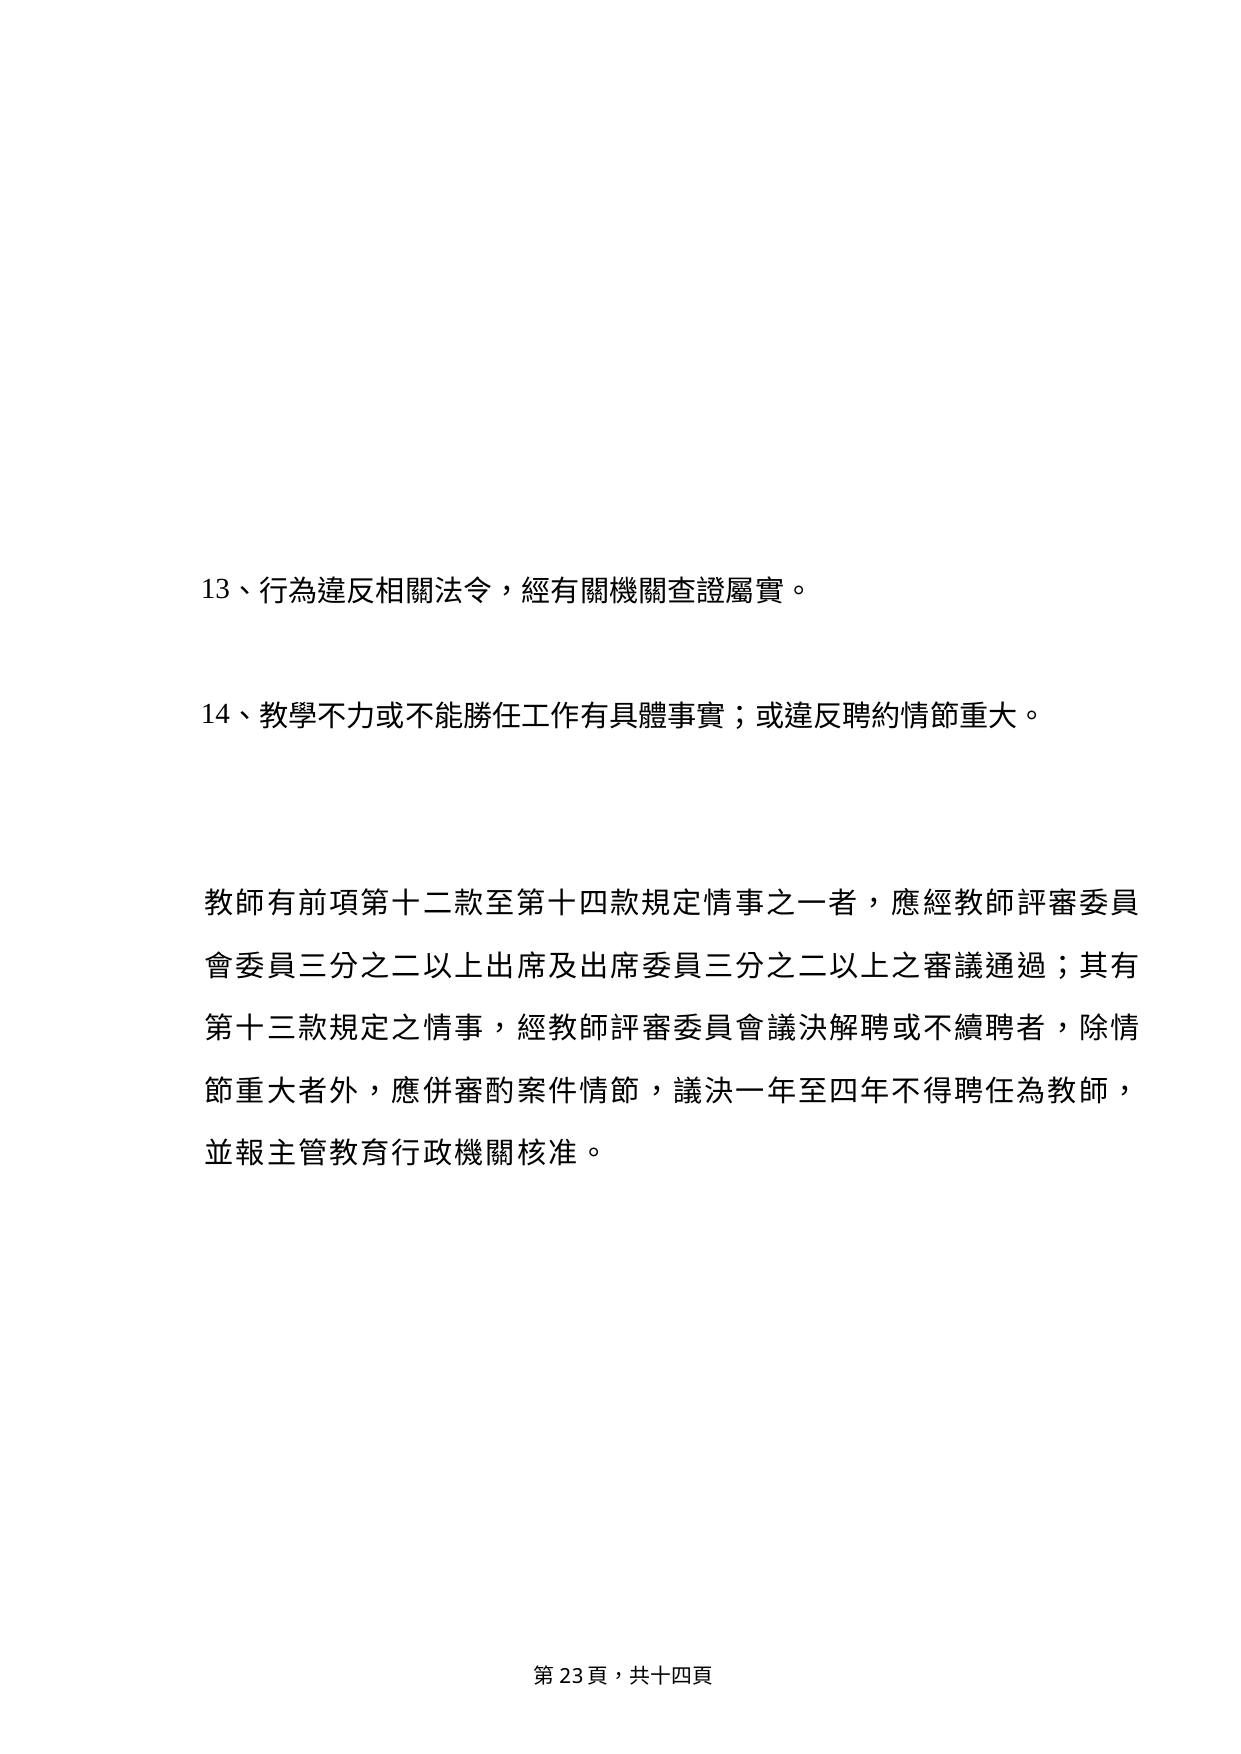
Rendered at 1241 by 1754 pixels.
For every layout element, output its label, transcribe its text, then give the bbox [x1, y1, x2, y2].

list 教學不力或不能勝任工作有具體事實；或違反聘約情節重大。 [201, 672, 1140, 734]
list 行為違反相關法令，經有關機關查證屬實。 [201, 547, 1140, 609]
text 教師有前項第十二款至第十四款規定情事之一者，應經教師評審委員會委員三分之二以上出席及出席委員三分之二以上之審議通過；其有第十三款規定之情事，經教師評審委員會議決解聘或不續聘者，除情節重大者外，應併審酌案件情節，議決一年至四年不得聘任為教師，並報主管教育行政機關核准。 [129, 859, 1140, 1172]
